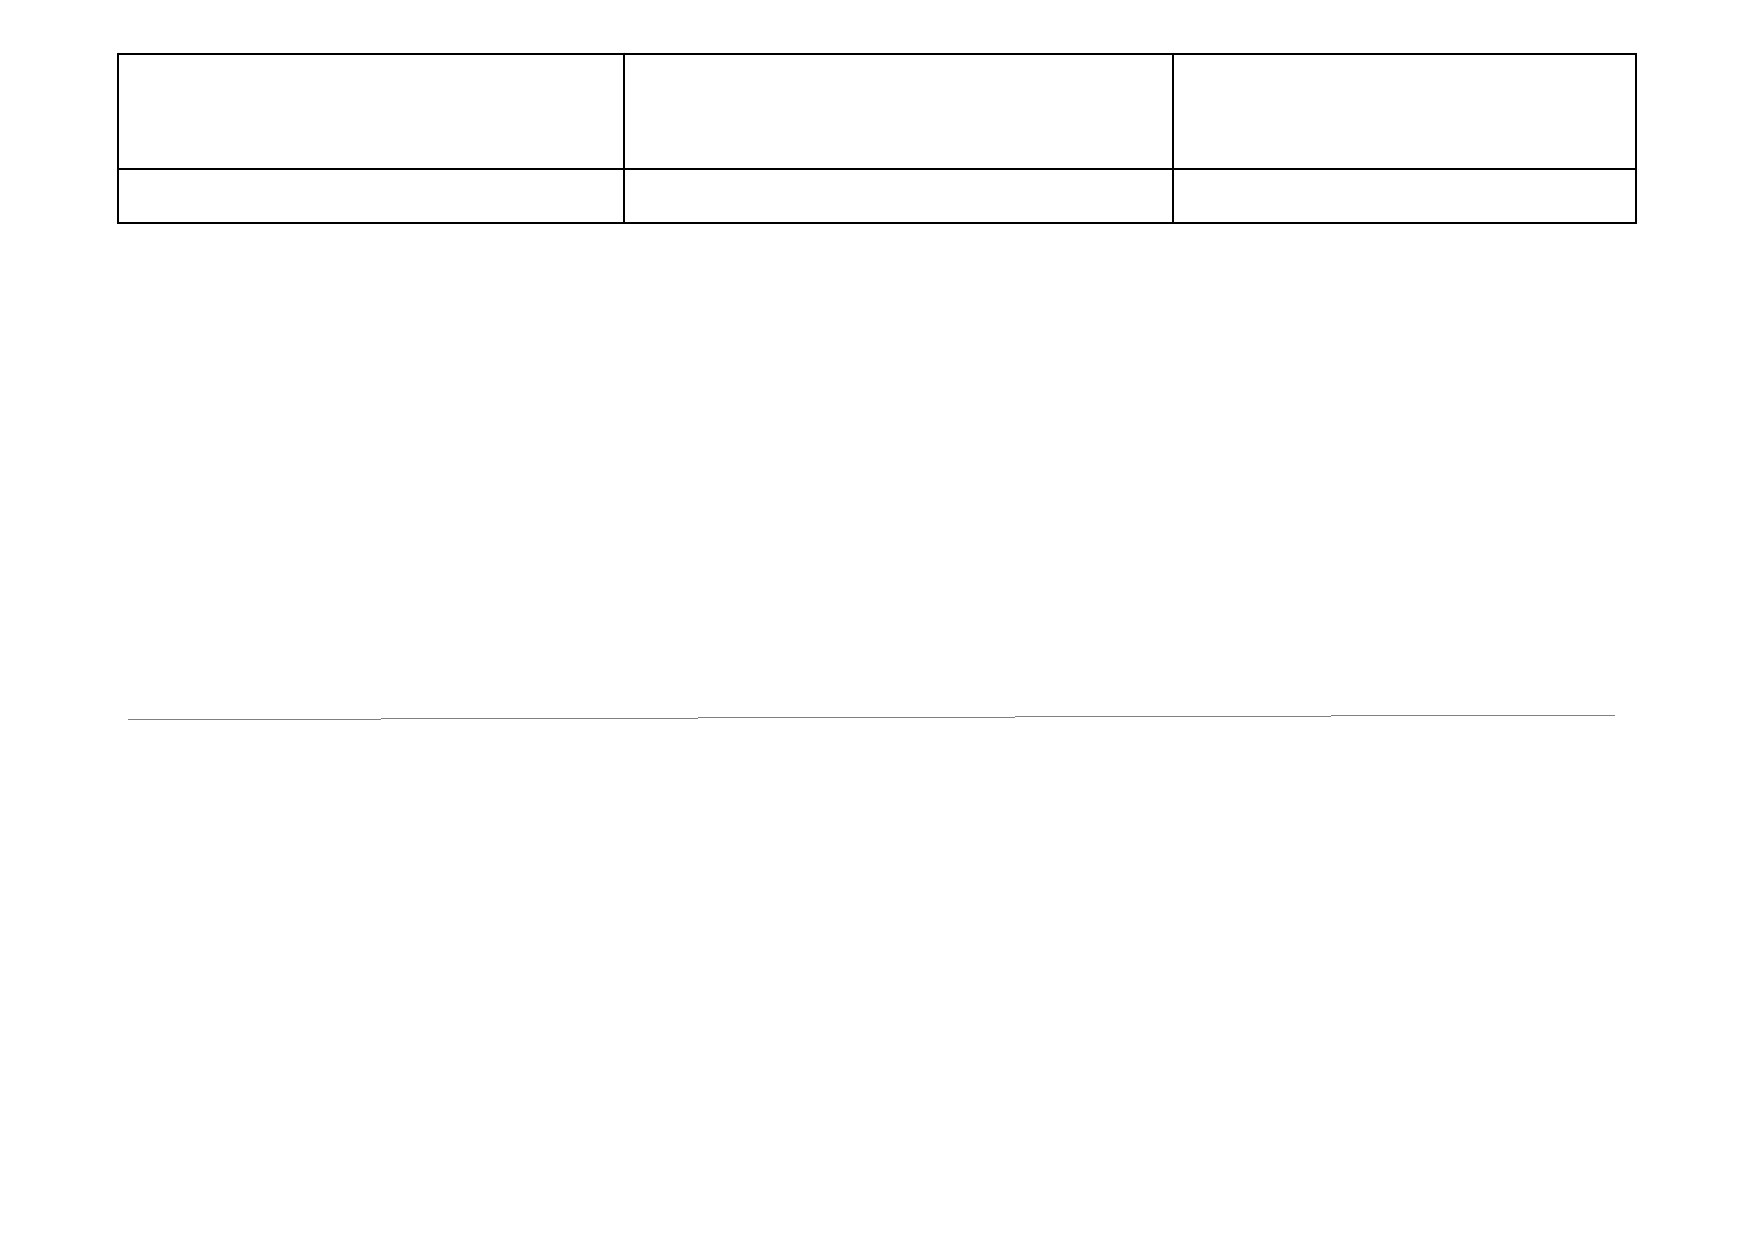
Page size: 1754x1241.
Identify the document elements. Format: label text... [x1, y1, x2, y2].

table_cell [119, 170, 623, 222]
table_cell [1174, 170, 1635, 222]
table_cell ELYNE [119, 55, 623, 168]
table_cell [1174, 55, 1635, 168]
table_cell [625, 170, 1172, 222]
table_cell GABRIELLE [625, 55, 1172, 168]
